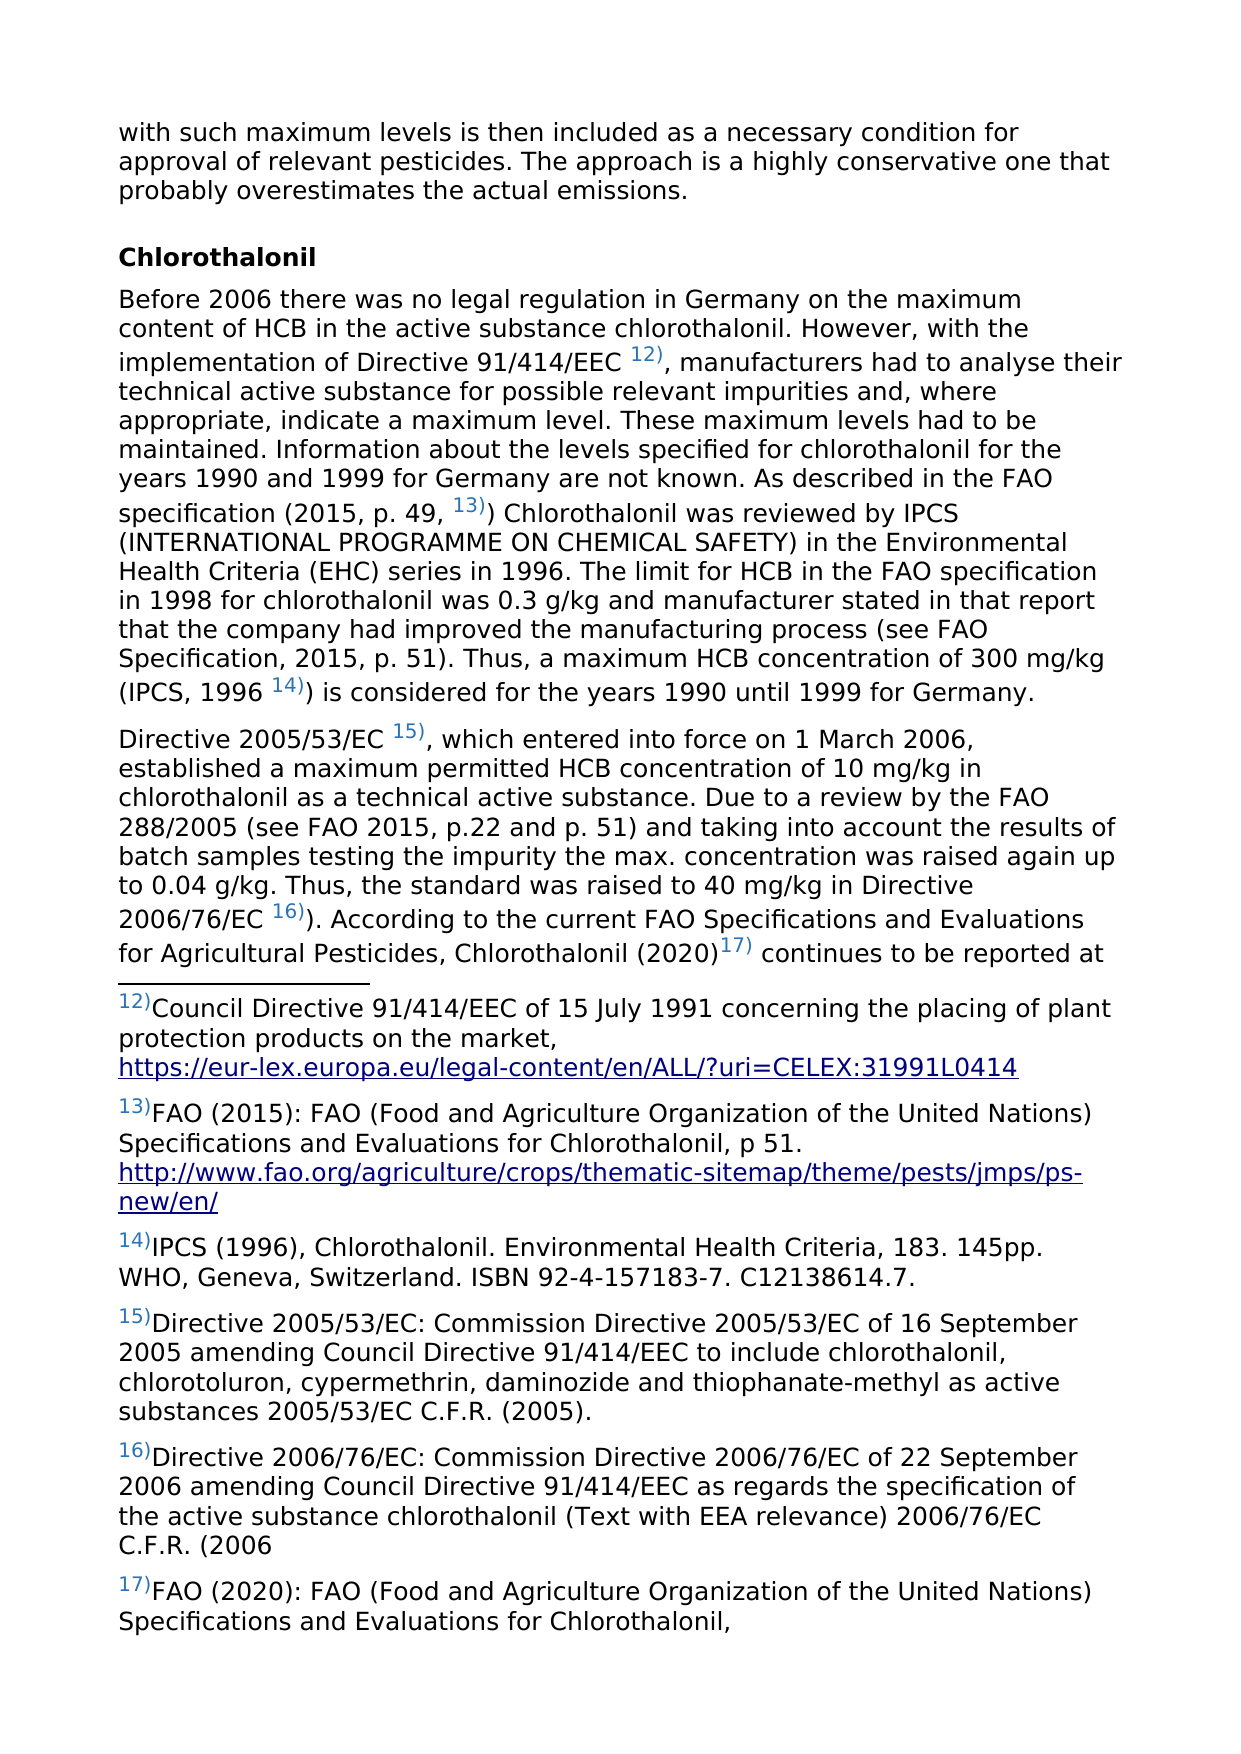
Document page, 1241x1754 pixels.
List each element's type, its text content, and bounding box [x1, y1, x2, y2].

subtitle Chlorothalonil [118, 243, 1122, 272]
text with such maximum levels is then included as a necessary condition for approval of relevant pesticides. The approach is a highly conservative one that probably overestimates the actual emissions. [118, 118, 1122, 206]
text Directive 2005/53/EC , which entered into force on 1 March 2006, established a maximum permitted HCB concentration of 10 mg/kg in chlorothalonil as a technical active substance. Due to a review by the FAO 288/2005 (see FAO 2015, p.22 and p. 51) and taking into account the results of batch samples testing the impurity the max. concentration was raised again up to 0.04 g/kg. Thus, the standard was raised to 40 mg/kg in Directive 2006/76/EC ). According to the current FAO Specifications and Evaluations for Agricultural Pesticides, Chlorothalonil (2020) continues to be reported at [118, 720, 1122, 968]
text IPCS (1996), Chlorothalonil. Environmental Health Criteria, 183. 145pp. WHO, Geneva, Switzerland. ISBN 92-4-157183-7. C12138614.7. [118, 1229, 1122, 1292]
text Directive 2006/76/EC: Commission Directive 2006/76/EC of 22 September 2006 amending Council Directive 91/414/EEC as regards the specification of the active substance chlorothalonil (Text with EEA relevance) 2006/76/EC C.F.R. (2006 [118, 1438, 1122, 1560]
text Before 2006 there was no legal regulation in Germany on the maximum content of HCB in the active substance chlorothalonil. However, with the implementation of Directive 91/414/EEC , manufacturers had to analyse their technical active substance for possible relevant impurities and, where appropriate, indicate a maximum level. These maximum levels had to be maintained. Information about the levels specified for chlorothalonil for the years 1990 and 1999 for Germany are not known. As described in the FAO specification (2015, p. 49, ) Chlorothalonil was reviewed by IPCS (INTERNATIONAL PROGRAMME ON CHEMICAL SAFETY) in the Environmental Health Criteria (EHC) series in 1996. The limit for HCB in the FAO specification in 1998 for chlorothalonil was 0.3 g/kg and manufacturer stated in that report that the company had improved the manufacturing process (see FAO Specification, 2015, p. 51). Thus, a maximum HCB concentration of 300 mg/kg (IPCS, 1996 ) is considered for the years 1990 until 1999 for Germany. [118, 285, 1122, 708]
text FAO (2020): FAO (Food and Agriculture Organization of the United Nations) Specifications and Evaluations for Chlorothalonil, [118, 1573, 1122, 1636]
text Directive 2005/53/EC: Commission Directive 2005/53/EC of 16 September 2005 amending Council Directive 91/414/EEC to include chlorothalonil, chlorotoluron, cypermethrin, daminozide and thiophanate-methyl as active substances 2005/53/EC C.F.R. (2005). [118, 1304, 1122, 1426]
text Council Directive 91/414/EEC of 15 July 1991 concerning the placing of plant protection products on the market, https://eur-lex.europa.eu/legal-content/en/ALL/?uri=CELEX:31991L0414 [118, 990, 1122, 1082]
text FAO (2015): FAO (Food and Agriculture Organization of the United Nations) Specifications and Evaluations for Chlorothalonil, p 51. http://www.fao.org/agriculture/crops/thematic-sitemap/theme/pests/jmps/ps-new/en/ [118, 1095, 1122, 1216]
